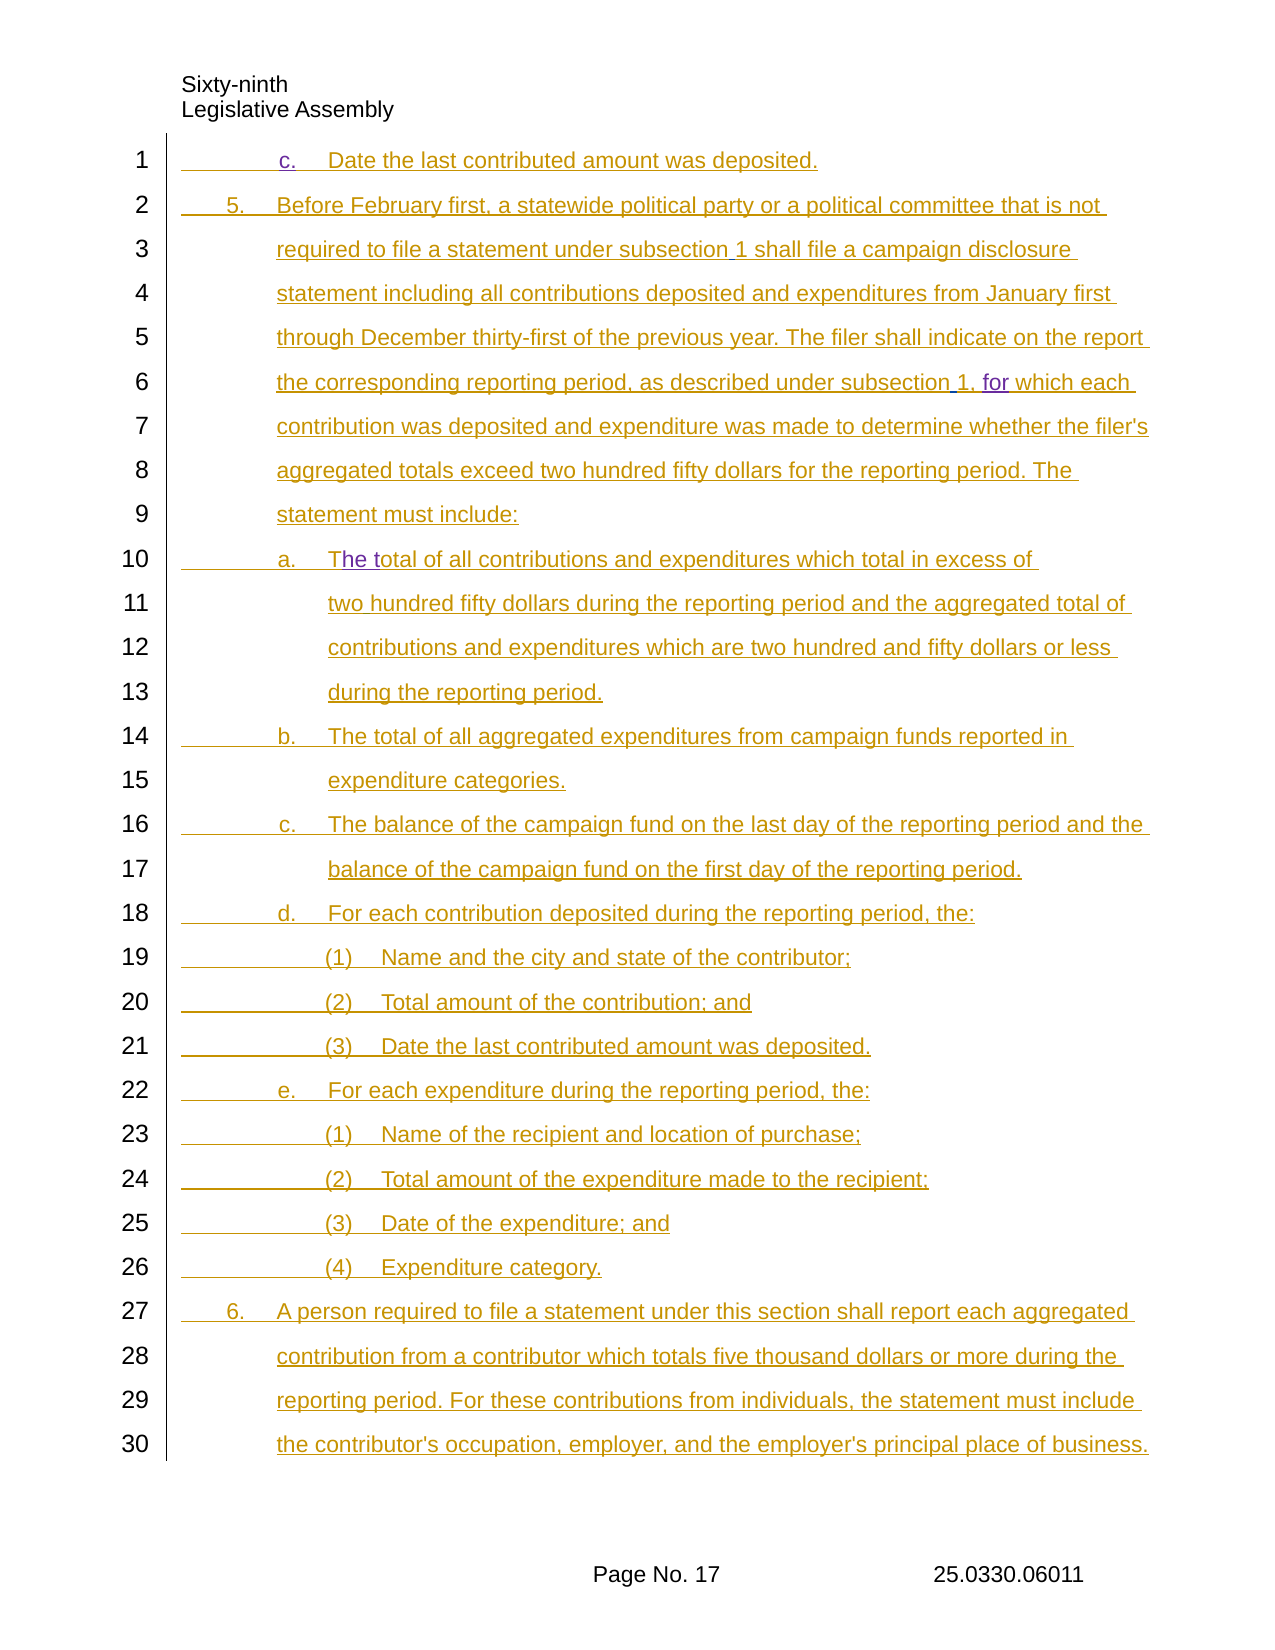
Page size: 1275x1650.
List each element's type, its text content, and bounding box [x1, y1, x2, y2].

text d. For each contribution deposited during the reporting period, the: [181, 886, 1154, 930]
text (2) Total amount of the contribution; and (3) Date the last contributed amount was deposited. [181, 974, 1154, 1019]
text e. For each expenditure during the reporting period, the: [181, 1063, 1154, 1107]
text (3) Date of the expenditure; and [181, 1196, 1154, 1240]
text 6. A person required to file a statement under this section shall report each aggregated contribution from a contributor which totals five thousand dollars or more during the reporting period. For these contributions from individuals, the statement must include the contributor's occupation, employer, and the employer's principal place of business. [181, 1284, 1154, 1461]
text (4) Expenditure category. [181, 1240, 1154, 1284]
text a. The total of all contributions and expenditures which total in excess of two hundred fifty dollars during the reporting period and the aggregated total of contributions and expenditures which are two hundred and fifty dollars or less during the reporting period. [181, 532, 1154, 709]
text (1) Name and the city and state of the contributor; [181, 930, 1154, 974]
text c. Date the last contributed amount was deposited. [181, 133, 1154, 178]
text c. The balance of the campaign fund on the last day of the reporting period and the balance of the campaign fund on the first day of the reporting period. [181, 797, 1154, 886]
text (2) Total amount of the expenditure made to the recipient; [181, 1152, 1154, 1196]
text b. The total of all aggregated expenditures from campaign funds reported in expenditure categories. [181, 709, 1154, 797]
text 5. Before February first, a statewide political party or a political committee that is not required to file a statement under subsection 1 shall file a campaign disclosure statement including all contributions deposited and expenditures from January first through December thirty-first of the previous year. The filer shall indicate on the report the corresponding reporting period, as described under subsection 1, for which each contribution was deposited and expenditure was made to determine whether the filer's aggregated totals exceed two hundred fifty dollars for the reporting period. The statement must include: [181, 178, 1154, 532]
text (1) Name of the recipient and location of purchase; [181, 1107, 1154, 1152]
